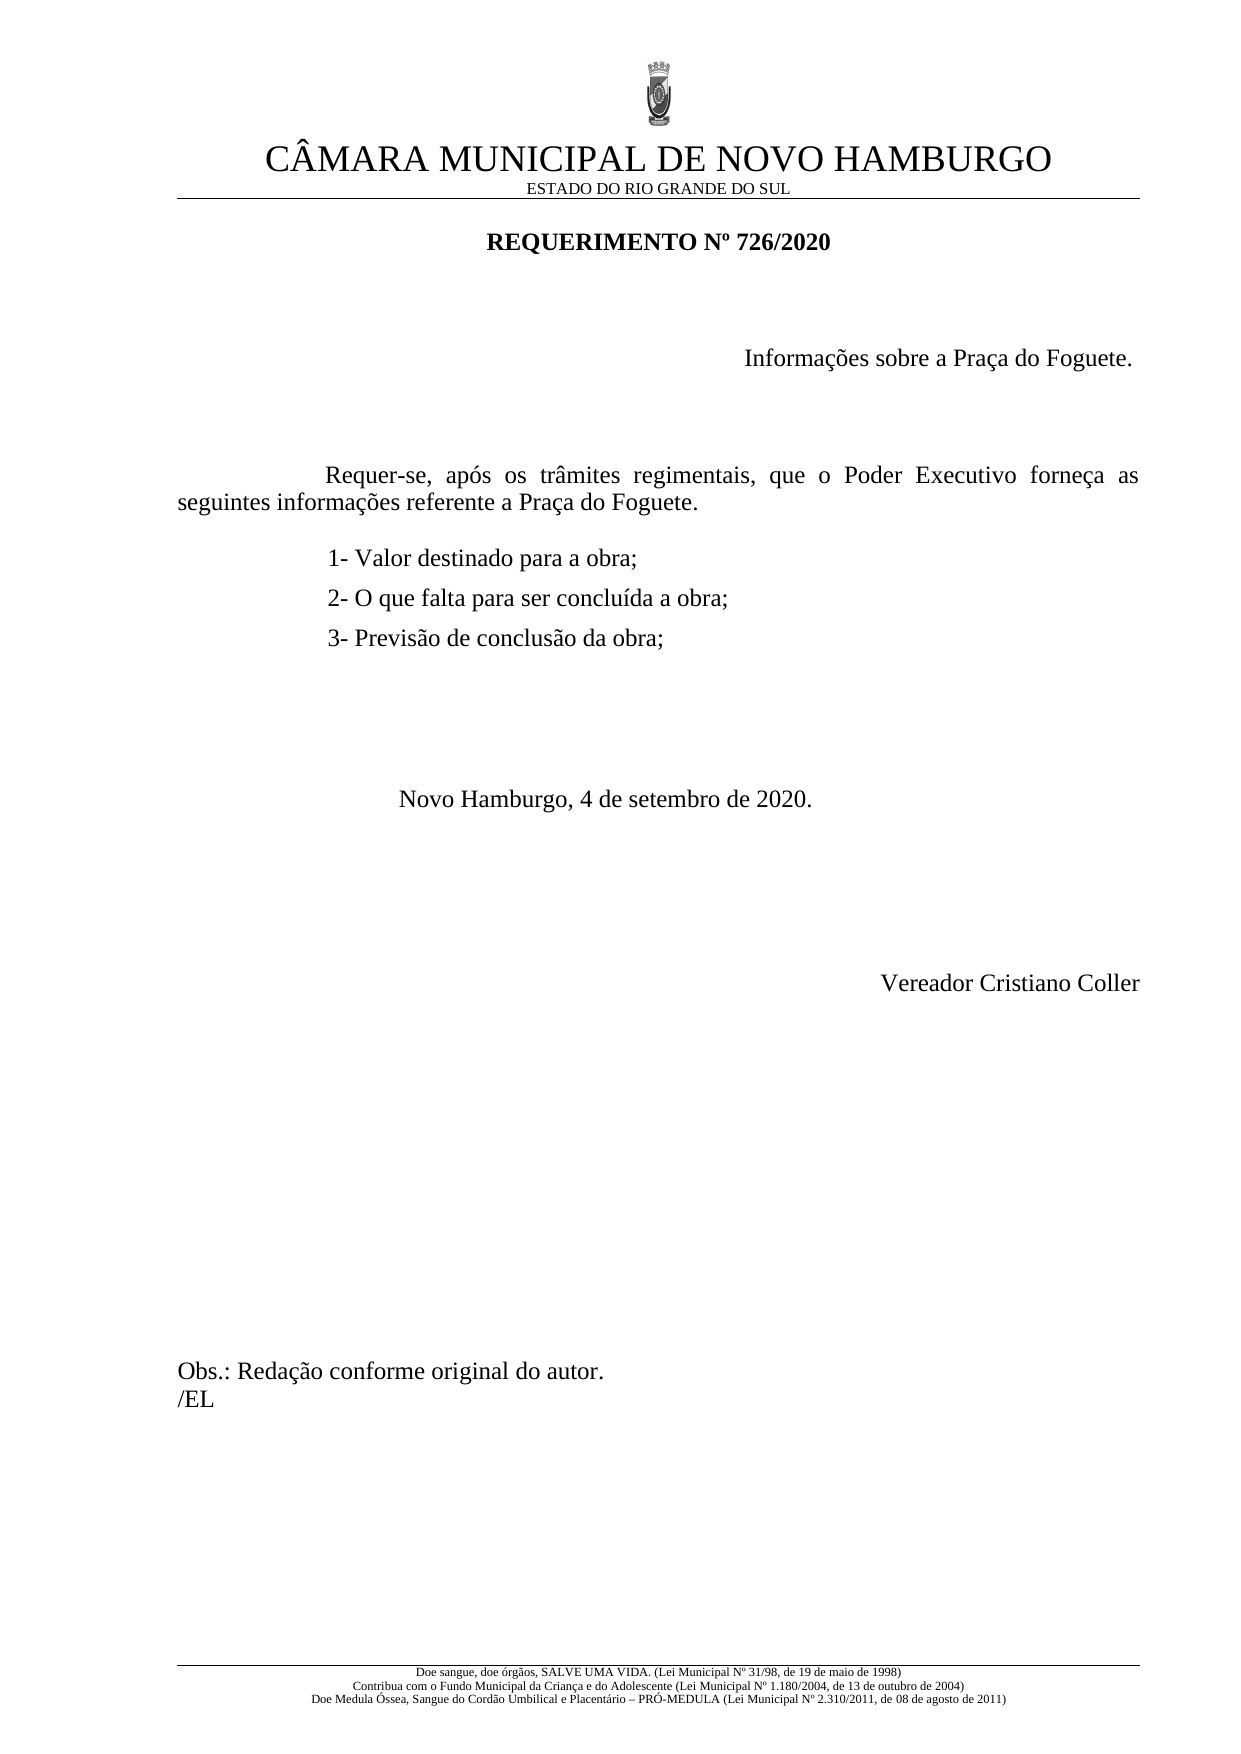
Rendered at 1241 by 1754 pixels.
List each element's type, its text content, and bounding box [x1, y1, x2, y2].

text 3- Previsão de conclusão da obra; [177, 624, 1140, 652]
text 1- Valor destinado para a obra; [177, 544, 1140, 572]
text Requer-se, após os trâmites regimentais, que o Poder Executivo forneça as seguintes informações referente a Praça do Foguete. [177, 461, 1140, 516]
text Vereador Cristiano Coller [177, 969, 1140, 997]
text Obs.: Redação conforme original do autor. [177, 1357, 1140, 1385]
text /EL [177, 1385, 1140, 1413]
text Novo Hamburgo, 4 de setembro de 2020. [177, 785, 1140, 813]
text REQUERIMENTO Nº 726/2020 [177, 228, 1140, 256]
text Informações sobre a Praça do Foguete. [744, 344, 1140, 372]
text 2- O que falta para ser concluída a obra; [177, 584, 1140, 612]
